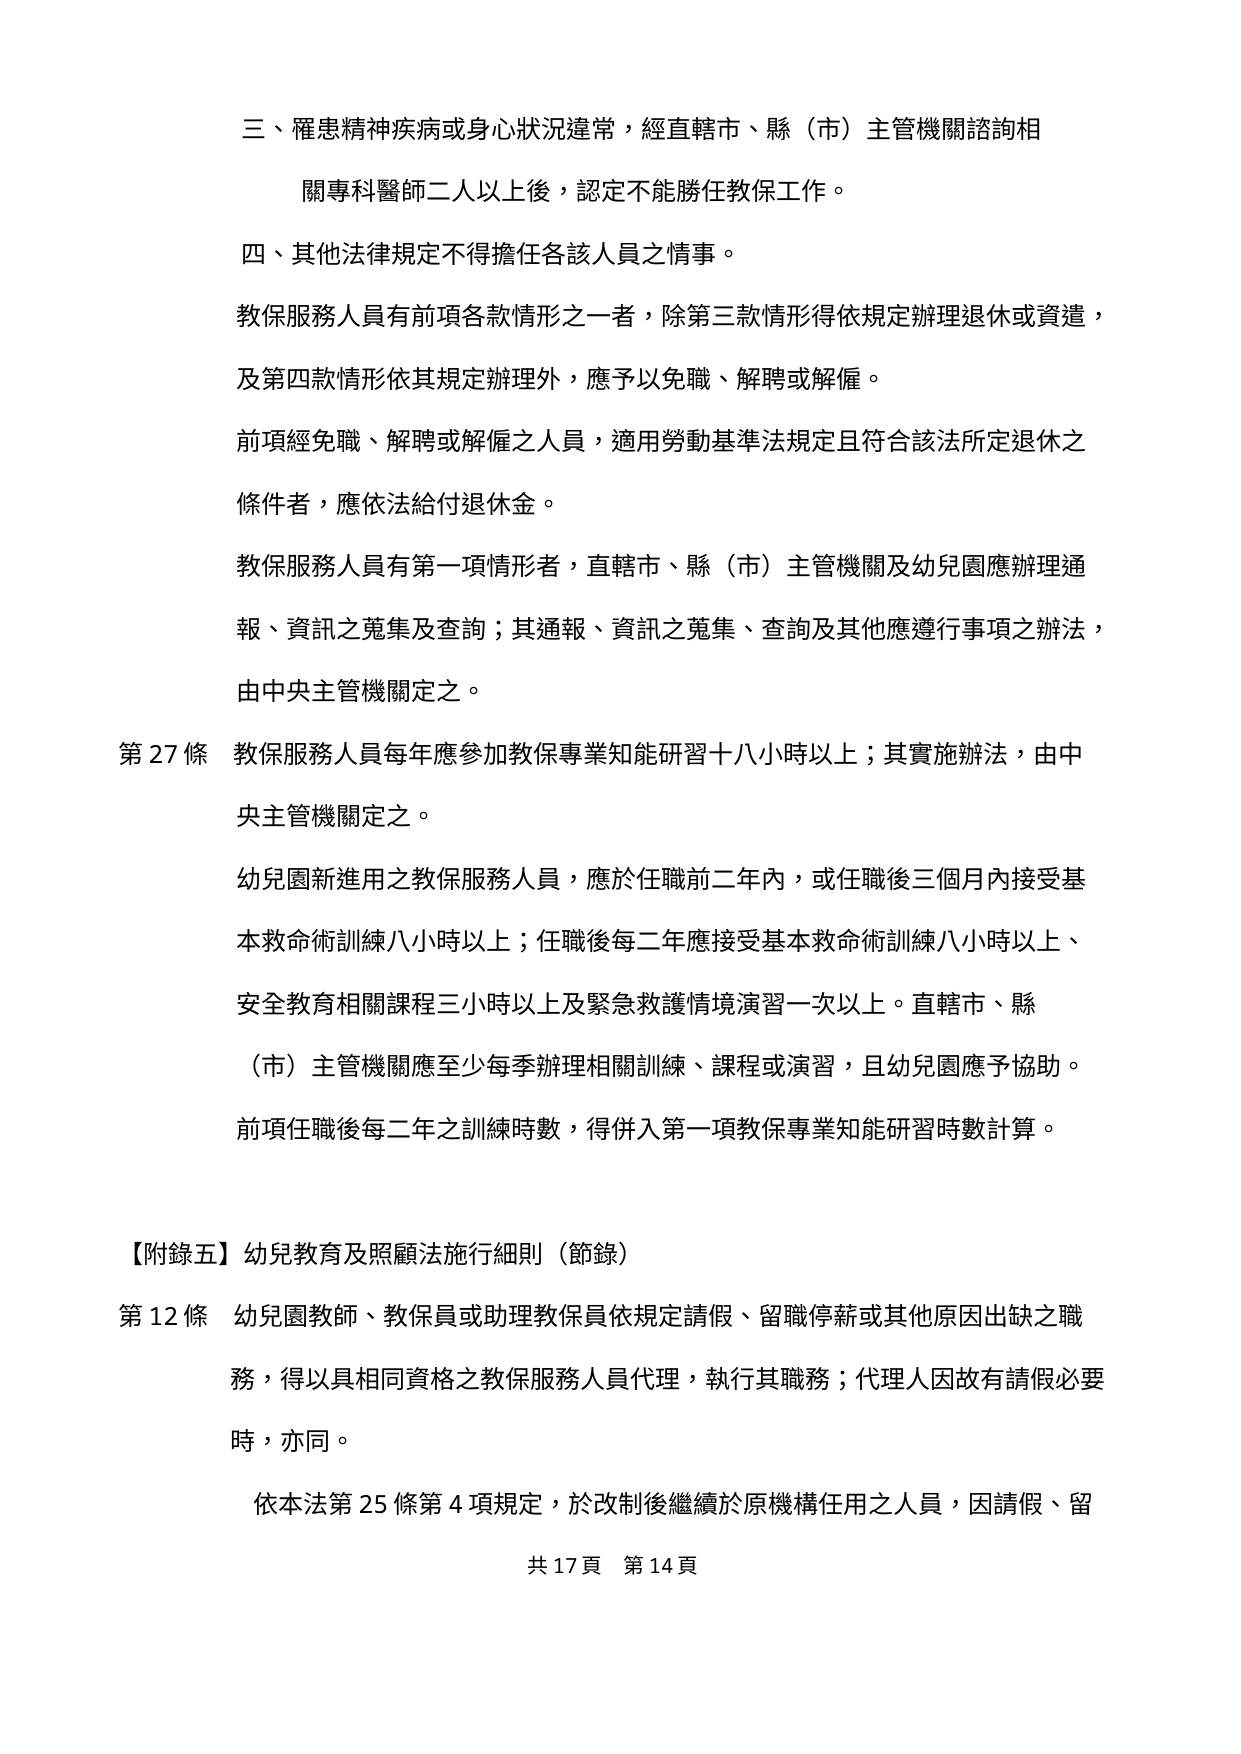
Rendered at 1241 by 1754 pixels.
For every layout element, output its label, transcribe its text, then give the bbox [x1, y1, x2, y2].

text 前項任職後每二年之訓練時數，得併入第一項教保專業知能研習時數計算。 [236, 1086, 1107, 1148]
text 第12條 幼兒園教師、教保員或助理教保員依規定請假、留職停薪或其他原因出缺之職務，得以具相同資格之教保服務人員代理，執行其職務；代理人因故有請假必要時，亦同。 [118, 1273, 1107, 1461]
text 四、其他法律規定不得擔任各該人員之情事。 [118, 211, 1107, 273]
text 教保服務人員有第一項情形者，直轄市、縣（市）主管機關及幼兒園應辦理通報、資訊之蒐集及查詢；其通報、資訊之蒐集、查詢及其他應遵行事項之辦法，由中央主管機關定之。 [236, 523, 1107, 711]
text 關專科醫師二人以上後，認定不能勝任教保工作。 [118, 148, 1107, 211]
text 【附錄五】幼兒教育及照顧法施行細則（節錄） [118, 1211, 1107, 1273]
text 依本法第25條第4項規定，於改制後繼續於原機構任用之人員，因請假、留 [118, 1461, 1107, 1523]
text 幼兒園新進用之教保服務人員，應於任職前二年內，或任職後三個月內接受基本救命術訓練八小時以上；任職後每二年應接受基本救命術訓練八小時以上、安全教育相關課程三小時以上及緊急救護情境演習一次以上。直轄市、縣（市）主管機關應至少每季辦理相關訓練、課程或演習，且幼兒園應予協助。 [236, 836, 1107, 1086]
text 前項經免職、解聘或解僱之人員，適用勞動基準法規定且符合該法所定退休之條件者，應依法給付退休金。 [236, 398, 1107, 523]
text 三、罹患精神疾病或身心狀況違常，經直轄市、縣（市）主管機關諮詢相 [118, 86, 1107, 148]
text 第27條 教保服務人員每年應參加教保專業知能研習十八小時以上；其實施辦法，由中央主管機關定之。 [118, 711, 1107, 836]
text 教保服務人員有前項各款情形之一者，除第三款情形得依規定辦理退休或資遣，及第四款情形依其規定辦理外，應予以免職、解聘或解僱。 [236, 273, 1107, 398]
